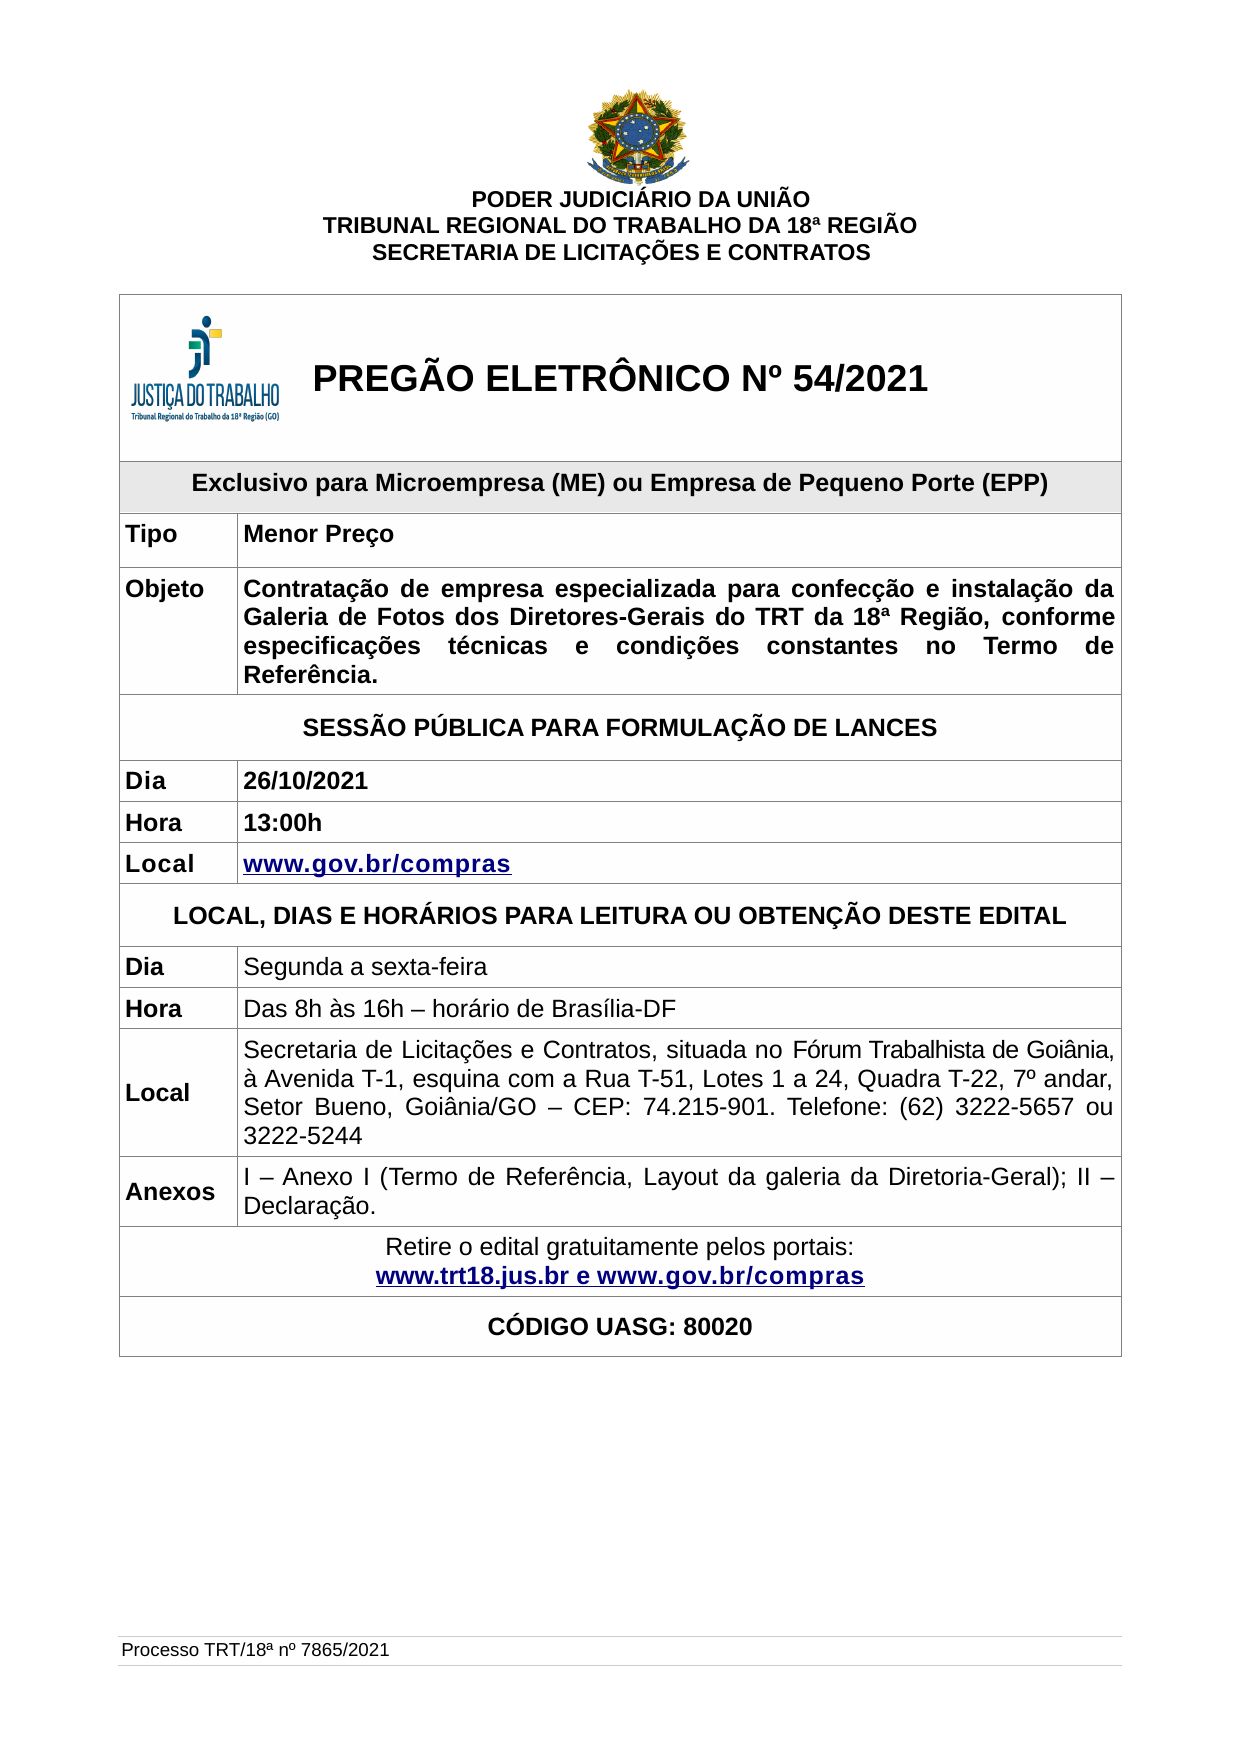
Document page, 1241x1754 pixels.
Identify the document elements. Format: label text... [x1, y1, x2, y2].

table_cell Contratação de empresa especializada para confecção e instalação da Galeria de Fotos dos Diretores-Gerais do TRT da 18ª Região, conforme especificações técnicas e condições constantes no Termo de Referência. [238, 568, 1121, 694]
text SECRETARIA DE LICITAÇÕES E CONTRATOS [118, 238, 1124, 265]
table_cell Menor Preço [238, 514, 1121, 567]
table_header PREGÃO ELETRÔNICO Nº 54/2021 [120, 295, 1121, 461]
table_cell Segunda a sexta-feira [238, 947, 1121, 987]
table_cell Exclusivo para Microempresa (ME) ou Empresa de Pequeno Porte (EPP) [120, 462, 1121, 512]
table_cell Local [120, 843, 237, 883]
table_cell Hora [120, 988, 237, 1028]
table_cell I – Anexo I (Termo de Referência, Layout da galeria da Diretoria-Geral); II – Declaração. [238, 1157, 1121, 1226]
table_cell Local [120, 1029, 237, 1156]
table_cell Retire o edital gratuitamente pelos portais: www.trt18.jus.br e www.gov.br/compras [120, 1227, 1121, 1296]
table_cell 26/10/2021 [238, 761, 1121, 801]
table_cell Das 8h às 16h – horário de Brasília-DF [238, 988, 1121, 1028]
table_cell Anexos [120, 1157, 237, 1226]
table_cell LOCAL, DIAS E HORÁRIOS PARA LEITURA OU OBTENÇÃO DESTE EDITAL [120, 884, 1121, 946]
table_cell Objeto [120, 568, 237, 694]
picture [127, 312, 283, 425]
table_cell SESSÃO PÚBLICA PARA FORMULAÇÃO DE LANCES [120, 695, 1121, 759]
table_cell 13:00h [238, 802, 1121, 842]
table_cell Hora [120, 802, 237, 842]
text TRIBUNAL REGIONAL DO TRABALHO DA 18ª REGIÃO [116, 212, 1124, 238]
text PODER JUDICIÁRIO DA UNIÃO [160, 186, 1122, 212]
table_cell Tipo [120, 514, 237, 567]
table_cell Dia [120, 761, 237, 801]
table_cell Secretaria de Licitações e Contratos, situada no Fórum Trabalhista de Goiânia, à Avenida T-1, esquina com a Rua T-51, Lotes 1 a 24, Quadra T-22, 7º andar, Setor Bueno, Goiânia/GO – CEP: 74.215-901. Telefone: (62) 3222-5657 ou 3222-5244 [238, 1029, 1121, 1156]
table_cell CÓDIGO UASG: 80020 [120, 1297, 1121, 1356]
table_cell www.gov.br/compras [238, 843, 1121, 883]
table_cell Dia [120, 947, 237, 987]
